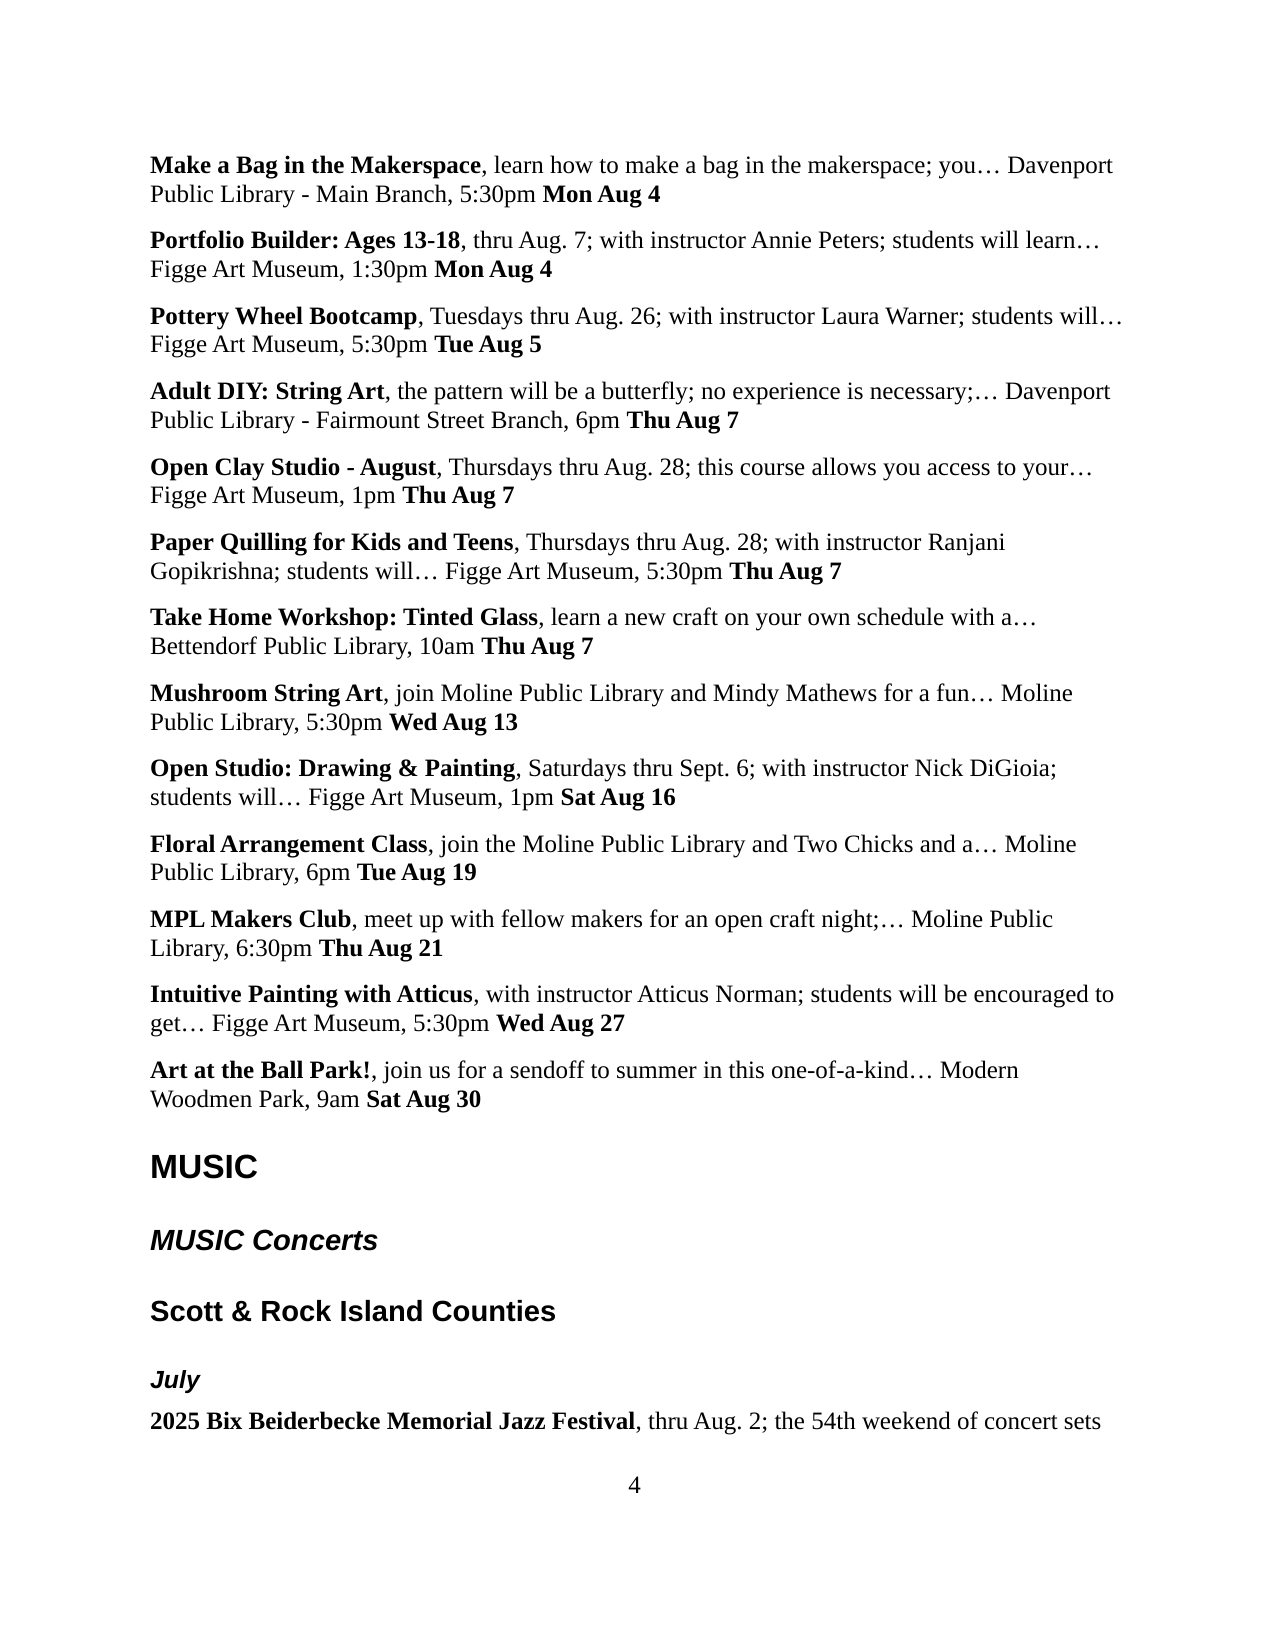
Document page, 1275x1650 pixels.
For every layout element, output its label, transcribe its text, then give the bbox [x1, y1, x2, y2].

text Art at the Ball Park!, join us for a sendoff to summer in this one-of-a-kind… Modern Woodmen Park, 9am Sat Aug 30 [150, 1055, 1125, 1112]
text Open Clay Studio - August, Thursdays thru Aug. 28; this course allows you access to your… Figge Art Museum, 1pm Thu Aug 7 [150, 452, 1125, 509]
text Mushroom String Art, join Moline Public Library and Mindy Mathews for a fun… Moline Public Library, 5:30pm Wed Aug 13 [150, 678, 1125, 735]
text Open Studio: Drawing & Painting, Saturdays thru Sept. 6; with instructor Nick DiGioia; students will… Figge Art Museum, 1pm Sat Aug 16 [150, 753, 1125, 811]
subtitle Scott & Rock Island Counties [150, 1294, 1125, 1327]
text Portfolio Builder: Ages 13-18, thru Aug. 7; with instructor Annie Peters; students will learn… Figge Art Museum, 1:30pm Mon Aug 4 [150, 225, 1125, 283]
text Pottery Wheel Bootcamp, Tuesdays thru Aug. 26; with instructor Laura Warner; students will… Figge Art Museum, 5:30pm Tue Aug 5 [150, 301, 1125, 358]
text Floral Arrangement Class, join the Moline Public Library and Two Chicks and a… Moline Public Library, 6pm Tue Aug 19 [150, 829, 1125, 886]
subtitle MUSIC [150, 1146, 1125, 1185]
text Make a Bag in the Makerspace, learn how to make a bag in the makerspace; you… Davenport Public Library - Main Branch, 5:30pm Mon Aug 4 [150, 150, 1125, 207]
text Take Home Workshop: Tinted Glass, learn a new craft on your own schedule with a… Bettendorf Public Library, 10am Thu Aug 7 [150, 602, 1125, 660]
subtitle MUSIC Concerts [150, 1223, 1125, 1256]
text 2025 Bix Beiderbecke Memorial Jazz Festival, thru Aug. 2; the 54th weekend of concert sets [150, 1406, 1125, 1434]
text MPL Makers Club, meet up with fellow makers for an open craft night;… Moline Public Library, 6:30pm Thu Aug 21 [150, 904, 1125, 962]
text Paper Quilling for Kids and Teens, Thursdays thru Aug. 28; with instructor Ranjani Gopikrishna; students will… Figge Art Museum, 5:30pm Thu Aug 7 [150, 527, 1125, 584]
text Adult DIY: String Art, the pattern will be a butterfly; no experience is necessary;… Davenport Public Library - Fairmount Street Branch, 6pm Thu Aug 7 [150, 376, 1125, 434]
text Intuitive Painting with Atticus, with instructor Atticus Norman; students will be encouraged to get… Figge Art Museum, 5:30pm Wed Aug 27 [150, 979, 1125, 1037]
subtitle July [150, 1365, 1125, 1393]
